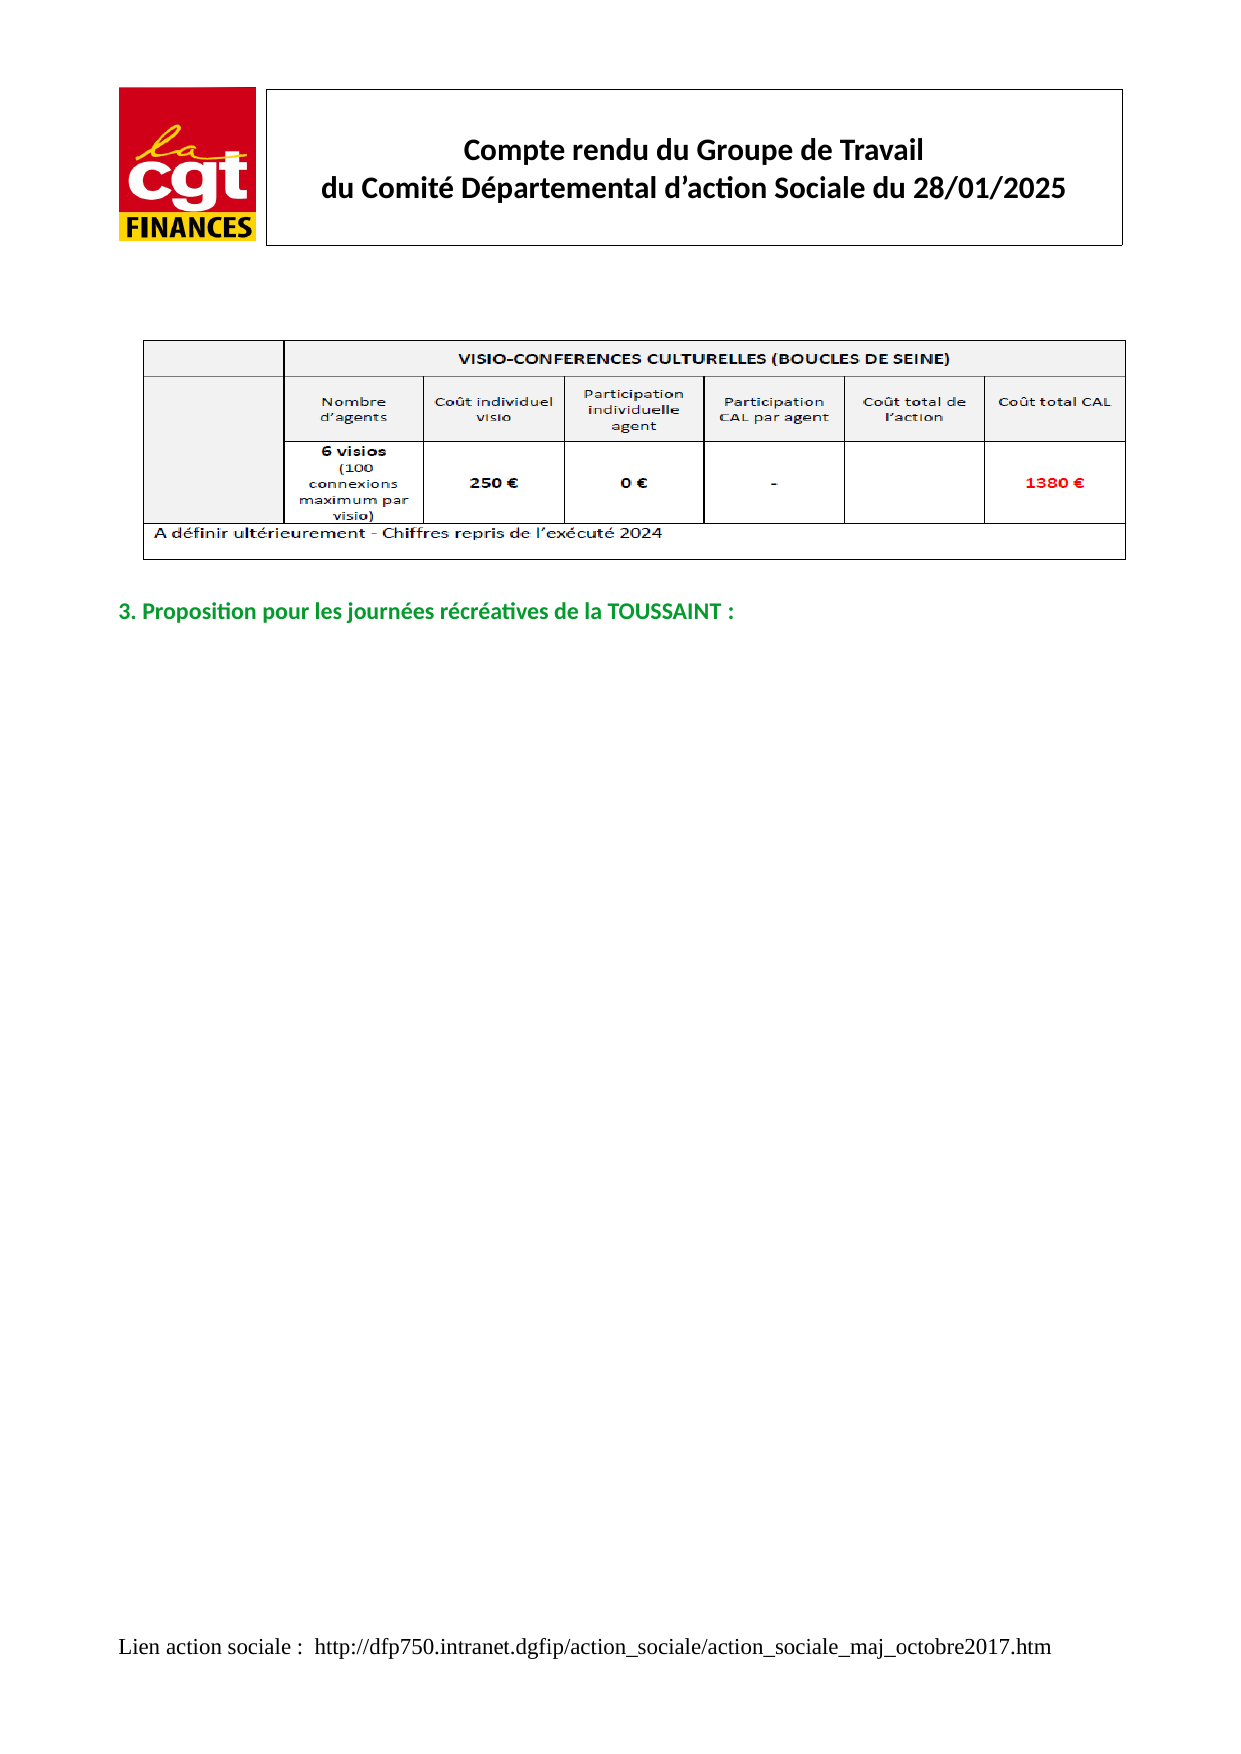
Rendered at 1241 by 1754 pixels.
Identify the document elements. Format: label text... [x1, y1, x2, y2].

picture [119, 87, 257, 241]
picture [129, 333, 1134, 565]
text 3. Proposition pour les journées récréatives de la TOUSSAINT : [118, 595, 1122, 626]
